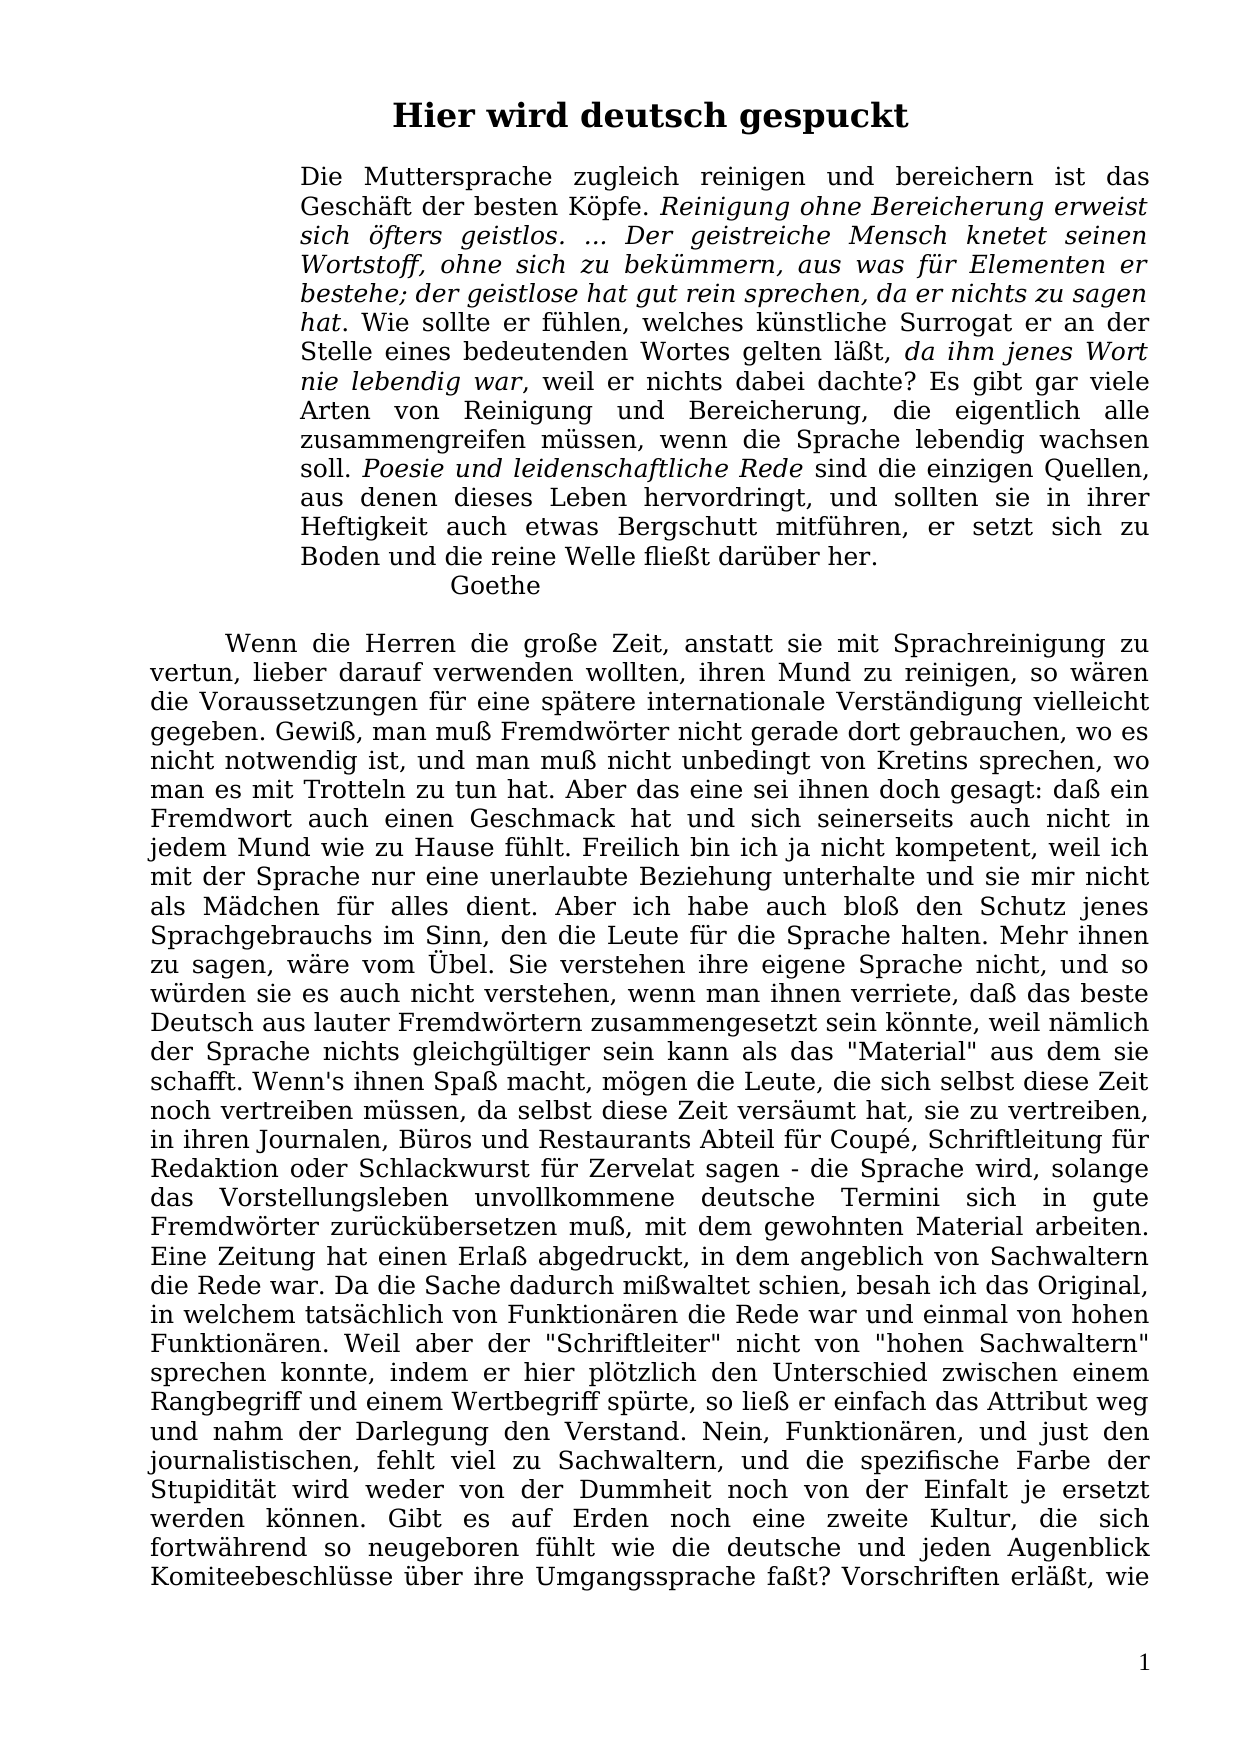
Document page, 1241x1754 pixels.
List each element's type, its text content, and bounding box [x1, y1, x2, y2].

text Wenn die Herren die große Zeit, anstatt sie mit Sprachreinigung zu vertun, lieber darauf verwenden wollten, ihren Mund zu reinigen, so wären die Voraussetzungen für eine spätere internationale Verständigung vielleicht gegeben. Gewiß, man muß Fremdwörter nicht gerade dort gebrauchen, wo es nicht notwendig ist, und man muß nicht unbedingt von Kretins sprechen, wo man es mit Trotteln zu tun hat. Aber das eine sei ihnen doch gesagt: daß ein Fremdwort auch einen Geschmack hat und sich seinerseits auch nicht in jedem Mund wie zu Hause fühlt. Freilich bin ich ja nicht kompetent, weil ich mit der Sprache nur eine unerlaubte Beziehung unterhalte und sie mir nicht als Mädchen für alles dient. Aber ich habe auch bloß den Schutz jenes Sprachgebrauchs im Sinn, den die Leute für die Sprache halten. Mehr ihnen zu sagen, wäre vom Übel. Sie verstehen ihre eigene Sprache nicht, und so würden sie es auch nicht verstehen, wenn man ihnen verriete, daß das beste Deutsch aus lauter Fremdwörtern zusammengesetzt sein könnte, weil nämlich der Sprache nichts gleichgültiger sein kann als das "Material" aus dem sie schafft. Wenn's ihnen Spaß macht, mögen die Leute, die sich selbst diese Zeit noch vertreiben müssen, da selbst diese Zeit versäumt hat, sie zu vertreiben, in ihren Journalen, Büros und Restaurants Abteil für Coupé, Schriftleitung für Redaktion oder Schlackwurst für Zervelat sagen - die Sprache wird, solange das Vorstellungsleben unvollkommene deutsche Termini sich in gute Fremdwörter zurückübersetzen muß, mit dem gewohnten Material arbeiten. Eine Zeitung hat einen Erlaß abgedruckt, in dem angeblich von Sachwaltern die Rede war. Da die Sache dadurch mißwaltet schien, besah ich das Original, in welchem tatsächlich von Funktionären die Rede war und einmal von hohen Funktionären. Weil aber der "Schriftleiter" nicht von "hohen Sachwaltern" sprechen konnte, indem er hier plötzlich den Unterschied zwischen einem Rangbegriff und einem Wertbegriff spürte, so ließ er einfach das Attribut weg und nahm der Darlegung den Verstand. Nein, Funktionären, und just den journalistischen, fehlt viel zu Sachwaltern, und die spezifische Farbe der Stupidität wird weder von der Dummheit noch von der Einfalt je ersetzt werden können. Gibt es auf Erden noch eine zweite Kultur, die sich fortwährend so neugeboren fühlt wie die deutsche und jeden Augenblick Komiteebeschlüsse über ihre Umgangssprache faßt? Vorschriften erläßt, wie [150, 629, 1151, 1592]
text Die Muttersprache zugleich reinigen und bereichern ist das Geschäft der besten Köpfe. Reinigung ohne Bereicherung erweist sich öfters geistlos. ... Der geistreiche Mensch knetet seinen Wortstoff, ohne sich zu bekümmern, aus was für Elementen er bestehe; der geistlose hat gut rein sprechen, da er nichts zu sagen hat. Wie sollte er fühlen, welches künstliche Surrogat er an der Stelle eines bedeutenden Wortes gelten läßt, da ihm jenes Wort nie lebendig war, weil er nichts dabei dachte? Es gibt gar viele Arten von Reinigung und Bereicherung, die eigentlich alle zusammengreifen müssen, wenn die Sprache lebendig wachsen soll. Poesie und leidenschaftliche Rede sind die einzigen Quellen, aus denen dieses Leben hervordringt, und sollten sie in ihrer Heftigkeit auch etwas Bergschutt mitführen, er setzt sich zu Boden und die reine Welle fließt darüber her. Goethe [300, 135, 1151, 600]
text Hier wird deutsch gespuckt [150, 75, 1151, 135]
